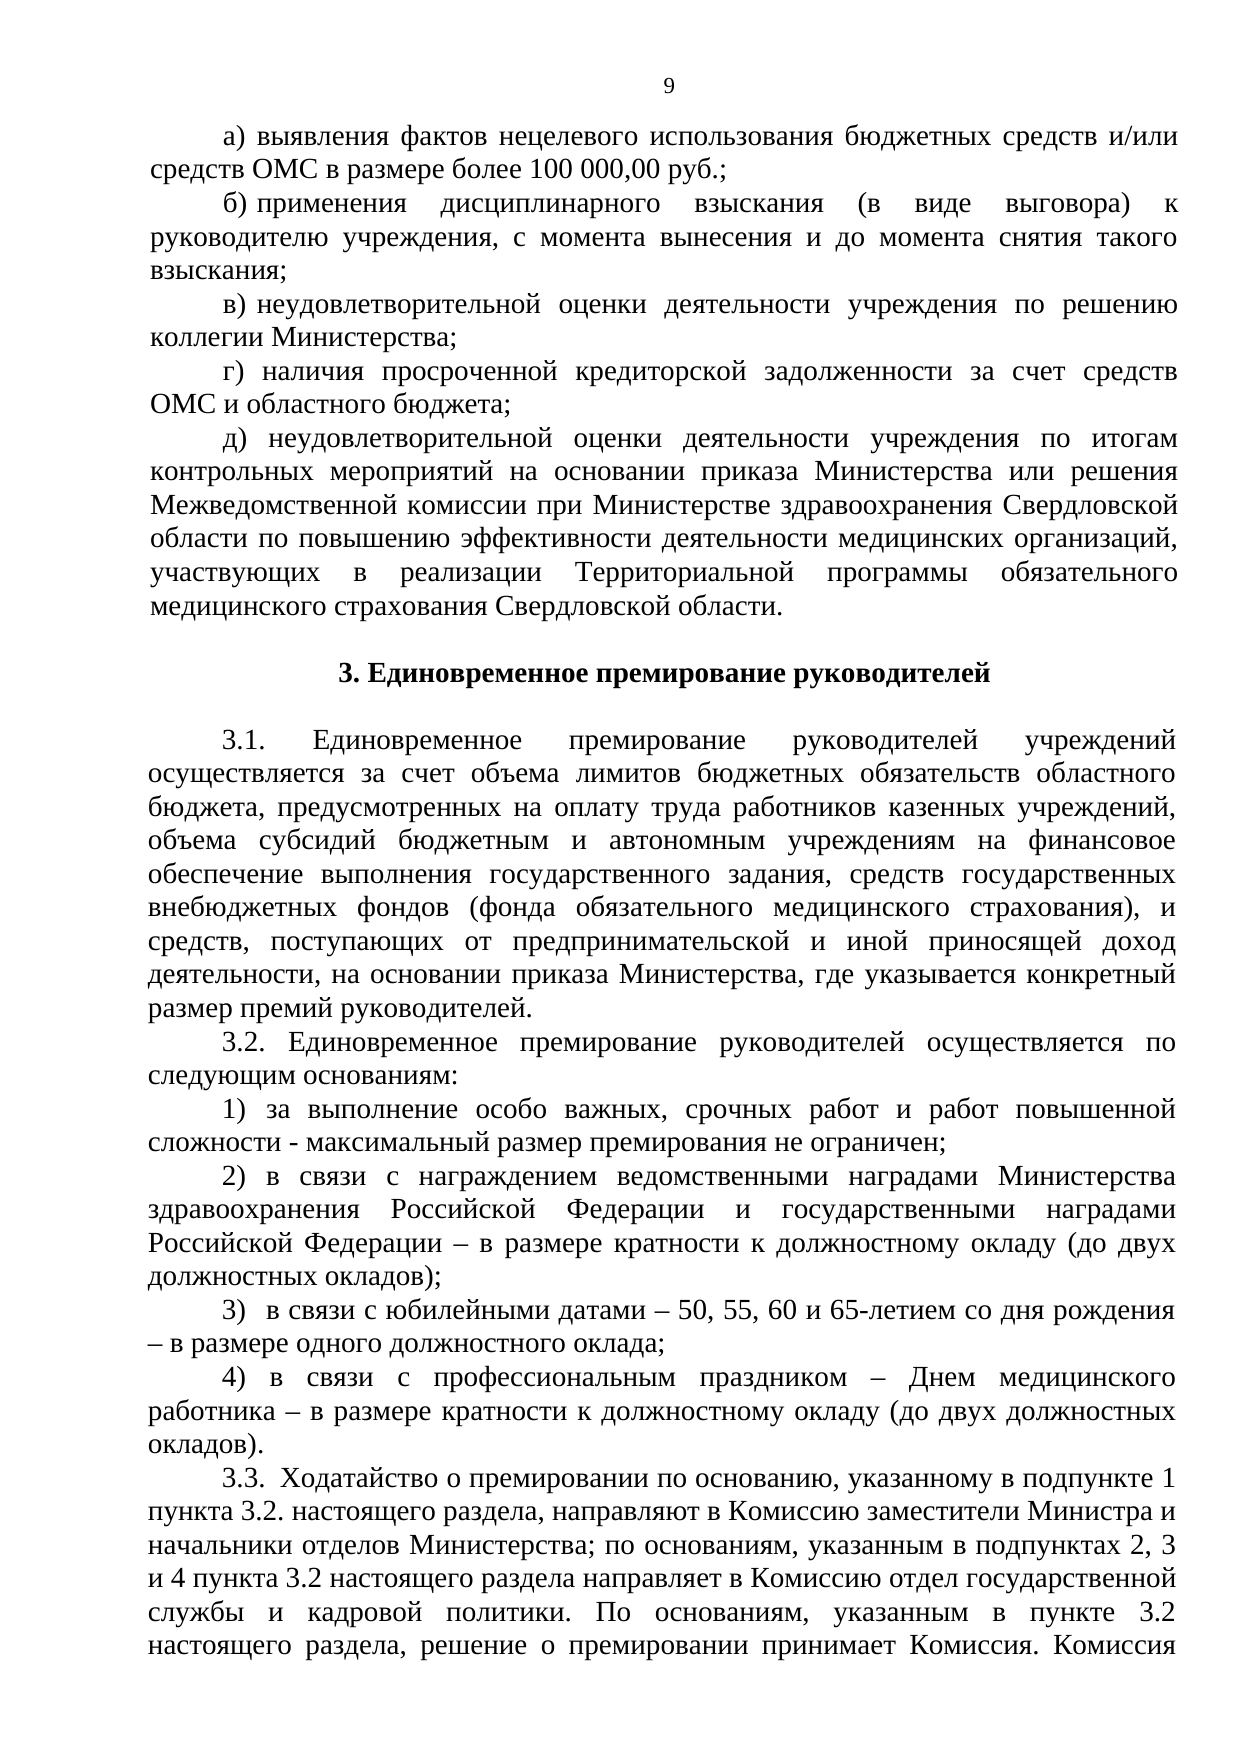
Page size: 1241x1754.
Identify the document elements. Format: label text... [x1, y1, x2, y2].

text г) наличия просроченной кредиторской задолженности за счет средств ОМС и областного бюджета; [150, 353, 1179, 420]
list Единовременное премирование руководителей осуществляется по следующим основаниям: [148, 1024, 1177, 1091]
text 2) в связи с награждением ведомственными наградами Министерства здравоохранения Российской Федерации и государственными наградами Российской Федерации – в размере кратности к должностному окладу (до двух должностных окладов); [148, 1158, 1177, 1292]
subtitle 3. Единовременное премирование руководителей [148, 655, 1181, 688]
text 1) за выполнение особо важных, срочных работ и работ повышенной сложности - максимальный размер премирования не ограничен; [148, 1091, 1177, 1158]
text 4) в связи с профессиональным праздником – Днем медицинского работника – в размере кратности к должностному окладу (до двух должностных окладов). [148, 1359, 1177, 1460]
text 3) в связи с юбилейными датами – 50, 55, 60 и 65-летием со дня рождения – в размере одного должностного оклада; [148, 1292, 1177, 1359]
text в) неудовлетворительной оценки деятельности учреждения по решению коллегии Министерства; [150, 286, 1179, 353]
list Ходатайство о премировании по основанию, указанному в подпункте 1 пункта 3.2. настоящего раздела, направляют в Комиссию заместители Министра и начальники отделов Министерства; по основаниям, указанным в подпунктах 2, 3 и 4 пункта 3.2 настоящего раздела направляет в Комиссию отдел государственной службы и кадровой политики. По основаниям, указанным в пункте 3.2 настоящего раздела, решение о премировании принимает Комиссия. Комиссия [148, 1460, 1177, 1661]
text а) выявления фактов нецелевого использования бюджетных средств и/или средств ОМС в размере более 100 000,00 руб.; [150, 118, 1179, 185]
text б) применения дисциплинарного взыскания (в виде выговора) к руководителю учреждения, с момента вынесения и до момента снятия такого взыскания; [150, 185, 1179, 286]
list Единовременное премирование руководителей учреждений осуществляется за счет объема лимитов бюджетных обязательств областного бюджета, предусмотренных на оплату труда работников казенных учреждений, объема субсидий бюджетным и автономным учреждениям на финансовое обеспечение выполнения государственного задания, средств государственных внебюджетных фондов (фонда обязательного медицинского страхования), и средств, поступающих от предпринимательской и иной приносящей доход деятельности, на основании приказа Министерства, где указывается конкретный размер премий руководителей. [148, 722, 1177, 1024]
text д) неудовлетворительной оценки деятельности учреждения по итогам контрольных мероприятий на основании приказа Министерства или решения Межведомственной комиссии при Министерстве здравоохранения Свердловской области по повышению эффективности деятельности медицинских организаций, участвующих в реализации Территориальной программы обязательного медицинского страхования Свердловской области. [150, 420, 1179, 621]
